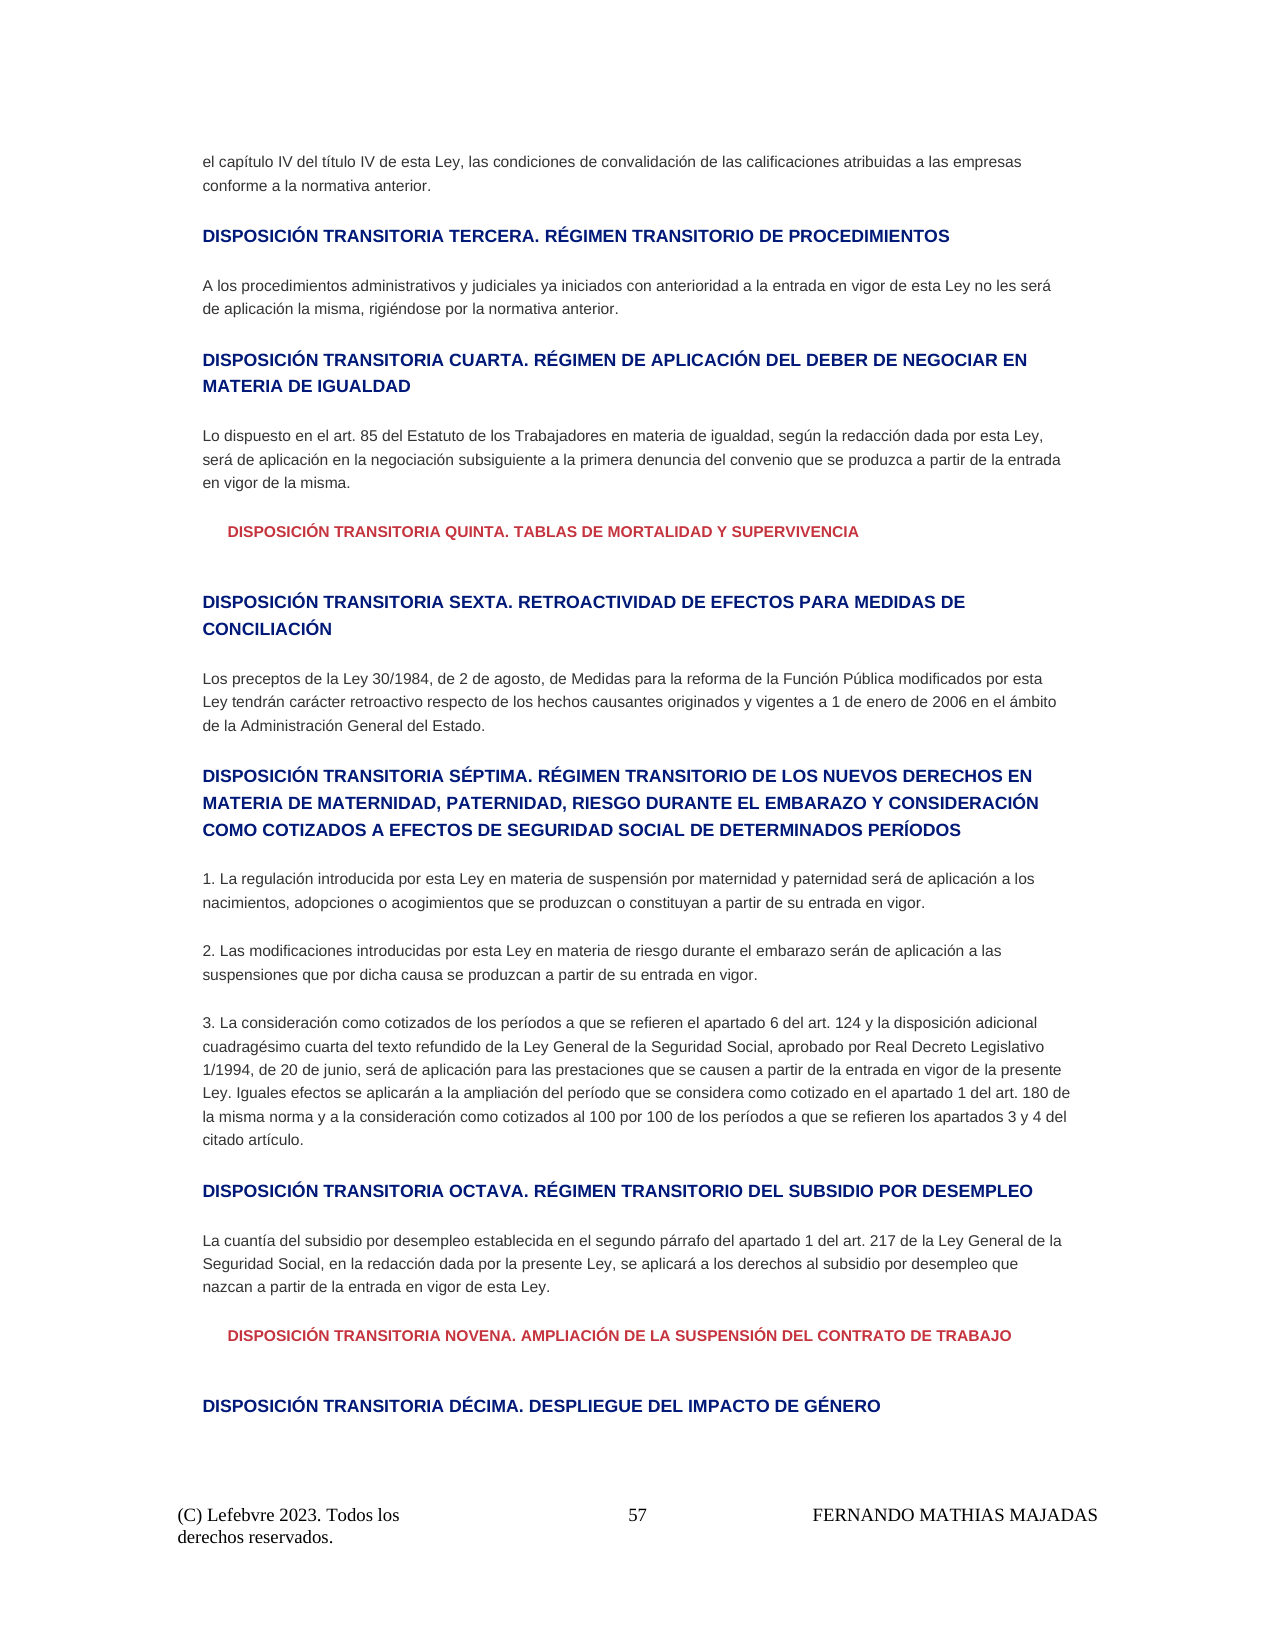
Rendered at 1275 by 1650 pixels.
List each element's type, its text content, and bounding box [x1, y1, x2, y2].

text 3. La consideración como cotizados de los períodos a que se refieren el apartado 6 del art. 124 y la disposición adicional cuadragésimo cuarta del texto refundido de la Ley General de la Seguridad Social, aprobado por Real Decreto Legislativo 1/1994, de 20 de junio, será de aplicación para las prestaciones que se causen a partir de la entrada en vigor de la presente Ley. Iguales efectos se aplicarán a la ampliación del período que se considera como cotizado en el apartado 1 del art. 180 de la misma norma y a la consideración como cotizados al 100 por 100 de los períodos a que se refieren los apartados 3 y 4 del citado artículo. [202, 1008, 1073, 1149]
text Disposición Transitoria Octava. Régimen transitorio del subsidio por desempleo [202, 1174, 1073, 1201]
text La cuantía del subsidio por desempleo establecida en el segundo párrafo del apartado 1 del art. 217 de la Ley General de la Seguridad Social, en la redacción dada por la presente Ley, se aplicará a los derechos al subsidio por desempleo que nazcan a partir de la entrada en vigor de esta Ley. [202, 1226, 1073, 1296]
text Disposición Transitoria Quinta. Tablas de mortalidad y supervivencia [227, 517, 1048, 540]
text Disposición Transitoria Novena. Ampliación de la suspensión del contrato de trabajo [227, 1321, 1048, 1344]
text  DEROGADA [227, 1369, 1048, 1390]
text A los procedimientos administrativos y judiciales ya iniciados con anterioridad a la entrada en vigor de esta Ley no les será de aplicación la misma, rigiéndose por la normativa anterior. [202, 271, 1073, 318]
text Disposición Transitoria Séptima. Régimen transitorio de los nuevos derechos en materia de maternidad, paternidad, riesgo durante el embarazo y consideración como cotizados a efectos de Seguridad Social de determinados períodos [202, 759, 1073, 840]
text Los preceptos de la Ley 30/1984, de 2 de agosto, de Medidas para la reforma de la Función Pública modificados por esta Ley tendrán carácter retroactivo respecto de los hechos causantes originados y vigentes a 1 de enero de 2006 en el ámbito de la Administración General del Estado. [202, 664, 1073, 734]
text  DEROGADA [227, 565, 1048, 586]
text el capítulo IV del título IV de esta Ley, las condiciones de convalidación de las calificaciones atribuidas a las empresas conforme a la normativa anterior. [202, 148, 1073, 194]
text 2. Las modificaciones introducidas por esta Ley en materia de riesgo durante el embarazo serán de aplicación a las suspensiones que por dicha causa se produzcan a partir de su entrada en vigor. [202, 937, 1073, 983]
text Disposición Transitoria Décima. Despliegue del impacto de género [202, 1390, 1073, 1416]
text Disposición Transitoria Tercera. Régimen transitorio de procedimientos [202, 219, 1073, 246]
text Disposición Transitoria Sexta. Retroactividad de efectos para medidas de conciliación [202, 586, 1073, 639]
text Disposición Transitoria Cuarta. Régimen de aplicación del deber de negociar en materia de igualdad [202, 343, 1073, 397]
text Lo dispuesto en el art. 85 del Estatuto de los Trabajadores en materia de igualdad, según la redacción dada por esta Ley, será de aplicación en la negociación subsiguiente a la primera denuncia del convenio que se produzca a partir de la entrada en vigor de la misma. [202, 422, 1073, 492]
text 1. La regulación introducida por esta Ley en materia de suspensión por maternidad y paternidad será de aplicación a los nacimientos, adopciones o acogimientos que se produzcan o constituyan a partir de su entrada en vigor. [202, 865, 1073, 912]
